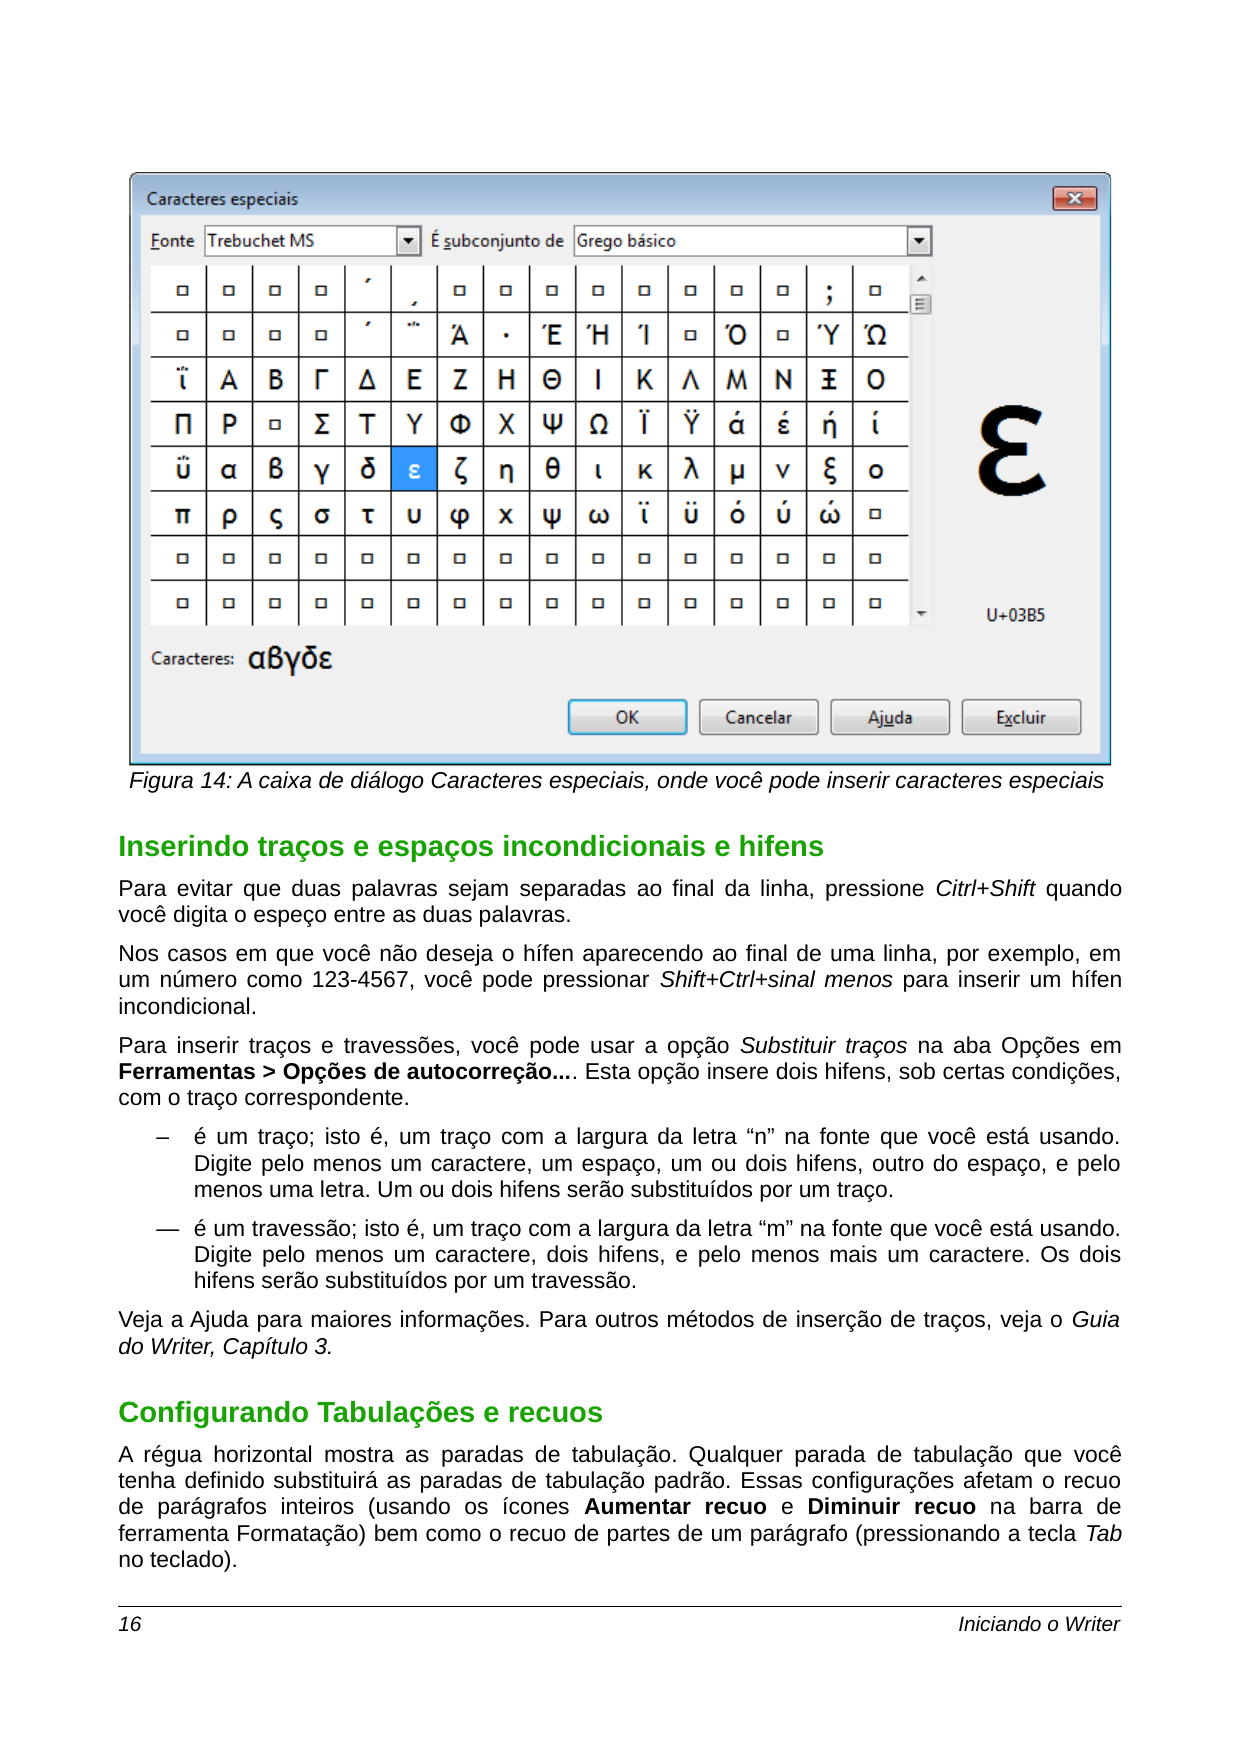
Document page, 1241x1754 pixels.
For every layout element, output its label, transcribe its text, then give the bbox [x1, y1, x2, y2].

subtitle Inserindo traços e espaços incondicionais e hifens [118, 829, 1122, 862]
text Para inserir traços e travessões, você pode usar a opção Substituir traços na aba Opções em Ferramentas > Opções de autocorreção.... Esta opção insere dois hifens, sob certas condições, com o traço correspondente. [118, 1032, 1122, 1111]
text A régua horizontal mostra as paradas de tabulação. Qualquer parada de tabulação que você tenha definido substituirá as paradas de tabulação padrão. Essas configurações afetam o recuo de parágrafos inteiros (usando os ícones Aumentar recuo e Diminuir recuo na barra de ferramenta Formatação) bem como o recuo de partes de um parágrafo (pressionando a tecla Tab no teclado). [118, 1441, 1122, 1572]
text Para evitar que duas palavras sejam separadas ao final da linha, pressione Citrl+Shift quando você digita o espeço entre as duas palavras. [118, 875, 1122, 928]
subtitle Configurando Tabulações e recuos [118, 1394, 1122, 1428]
text — é um travessão; isto é, um traço com a largura da letra “m” na fonte que você está usando. Digite pelo menos um caractere, dois hifens, e pelo menos mais um caractere. Os dois hifens serão substituídos por um travessão. [156, 1215, 1122, 1294]
text – é um traço; isto é, um traço com a largura da letra “n” na fonte que você está usando. Digite pelo menos um caractere, um espaço, um ou dois hifens, outro do espaço, e pelo menos uma letra. Um ou dois hifens serão substituídos por um traço. [156, 1123, 1122, 1202]
text Figura 14: A caixa de diálogo Caracteres especiais, onde você pode inserir caracteres especiais [129, 767, 1111, 793]
text Nos casos em que você não deseja o hífen aparecendo ao final de uma linha, por exemplo, em um número como 123-4567, você pode pressionar Shift+Ctrl+sinal menos para inserir um hífen incondicional. [118, 940, 1122, 1019]
picture [128, 172, 1112, 767]
text Veja a Ajuda para maiores informações. Para outros métodos de inserção de traços, veja o Guia do Writer, Capítulo 3. [118, 1306, 1122, 1359]
